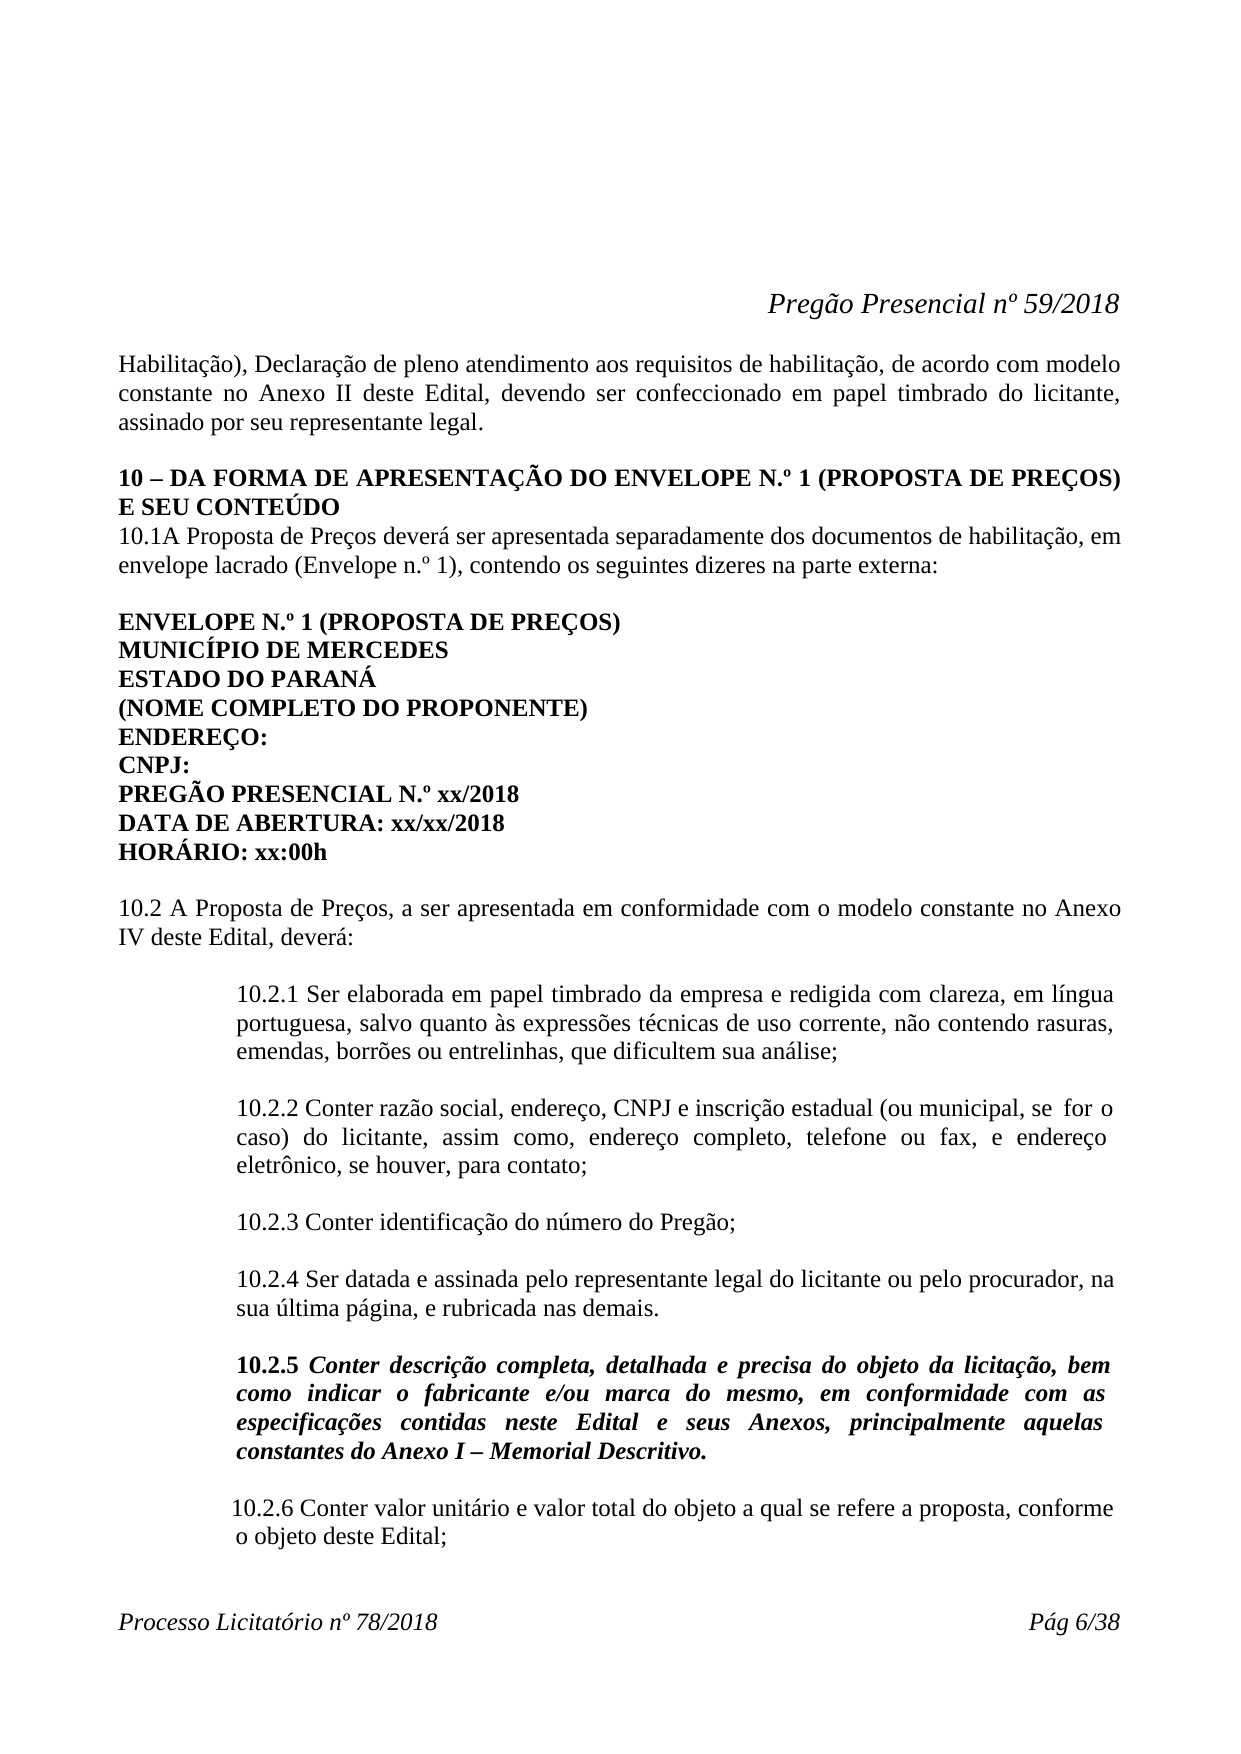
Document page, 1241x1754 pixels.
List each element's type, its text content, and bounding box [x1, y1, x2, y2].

text 10.2.3 Conter identificação do número do Pregão; [118, 1207, 1122, 1236]
text 10.2.6 Conter valor unitário e valor total do objeto a qual se refere a proposta, conforme o objeto deste Edital; [118, 1493, 1122, 1550]
text 10.2.5 Conter descrição completa, detalhada e precisa do objeto da licitação, bem como indicar o fabricante e/ou marca do mesmo, em conformidade com as especificações contidas neste Edital e seus Anexos, principalmente aquelas constantes do Anexo I – Memorial Descritivo. [118, 1350, 1122, 1465]
text ENDEREÇO: [118, 722, 1122, 750]
text MUNICÍPIO DE MERCEDES [118, 635, 1122, 664]
text 10.1A Proposta de Preços deverá ser apresentada separadamente dos documentos de habilitação, em envelope lacrado (Envelope n.º 1), contendo os seguintes dizeres na parte externa: [118, 521, 1122, 578]
text CNPJ: [118, 750, 1122, 779]
text ENVELOPE N.º 1 (PROPOSTA DE PREÇOS) [118, 607, 1122, 635]
text DATA DE ABERTURA: xx/xx/2018 [118, 808, 1122, 837]
text 10.2.2 Conter razão social, endereço, CNPJ e inscrição estadual (ou municipal, se for o caso) do licitante, assim como, endereço completo, telefone ou fax, e endereço eletrônico, se houver, para contato; [118, 1093, 1122, 1179]
text (NOME COMPLETO DO PROPONENTE) [118, 693, 1122, 722]
text PREGÃO PRESENCIAL N.º xx/2018 [118, 779, 1122, 808]
text ESTADO DO PARANÁ [118, 664, 1122, 693]
text 10.2.1 Ser elaborada em papel timbrado da empresa e redigida com clareza, em língua portuguesa, salvo quanto às expressões técnicas de uso corrente, não contendo rasuras, emendas, borrões ou entrelinhas, que dificultem sua análise; [118, 979, 1122, 1065]
text Habilitação), Declaração de pleno atendimento aos requisitos de habilitação, de acordo com modelo constante no Anexo II deste Edital, devendo ser confeccionado em papel timbrado do licitante, assinado por seu representante legal. [118, 349, 1122, 436]
text 10 – DA FORMA DE APRESENTAÇÃO DO ENVELOPE N.º 1 (PROPOSTA DE PREÇOS) E SEU CONTEÚDO [118, 463, 1122, 521]
text HORÁRIO: xx:00h [118, 837, 1122, 865]
text 10.2.4 Ser datada e assinada pelo representante legal do licitante ou pelo procurador, na sua última página, e rubricada nas demais. [118, 1264, 1122, 1322]
text 10.2 A Proposta de Preços, a ser apresentada em conformidade com o modelo constante no Anexo IV deste Edital, deverá: [118, 893, 1122, 951]
